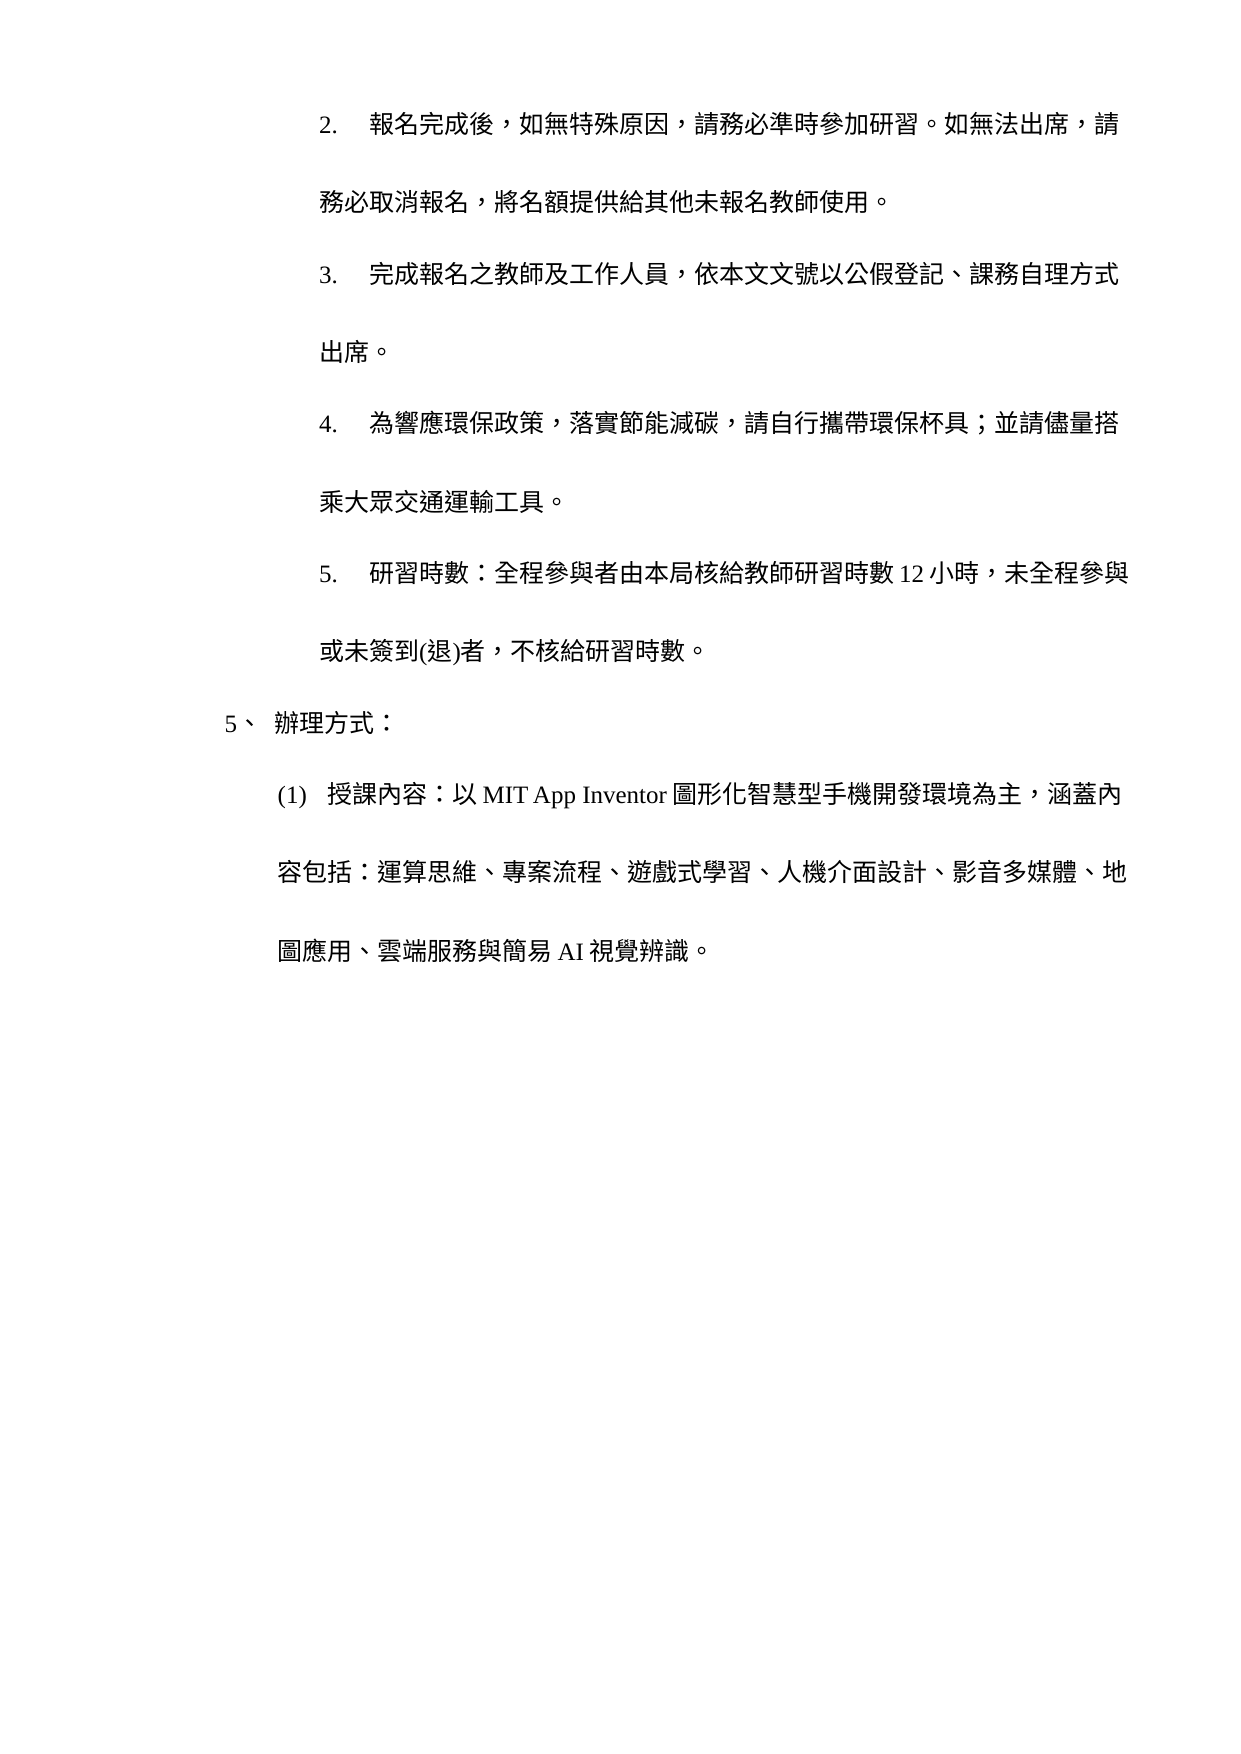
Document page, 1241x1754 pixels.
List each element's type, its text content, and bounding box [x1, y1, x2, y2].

list 研習時數：全程參與者由本局核給教師研習時數12小時，未全程參與或未簽到(退)者，不核給研習時數。 [319, 530, 1137, 671]
list 授課內容：以MIT App Inventor圖形化智慧型手機開發環境為主，涵蓋內容包括：運算思維、專案流程、遊戲式學習、人機介面設計、影音多媒體、地圖應用、雲端服務與簡易AI視覺辨識。 [277, 751, 1137, 970]
list 完成報名之教師及工作人員，依本文文號以公假登記、課務自理方式出席。 [319, 231, 1137, 371]
list 辦理方式： [224, 680, 1137, 742]
list 報名完成後，如無特殊原因，請務必準時參加研習。如無法出席，請務必取消報名，將名額提供給其他未報名教師使用。 [319, 81, 1137, 222]
list 為響應環保政策，落實節能減碳，請自行攜帶環保杯具；並請儘量搭乘大眾交通運輸工具。 [319, 380, 1137, 521]
